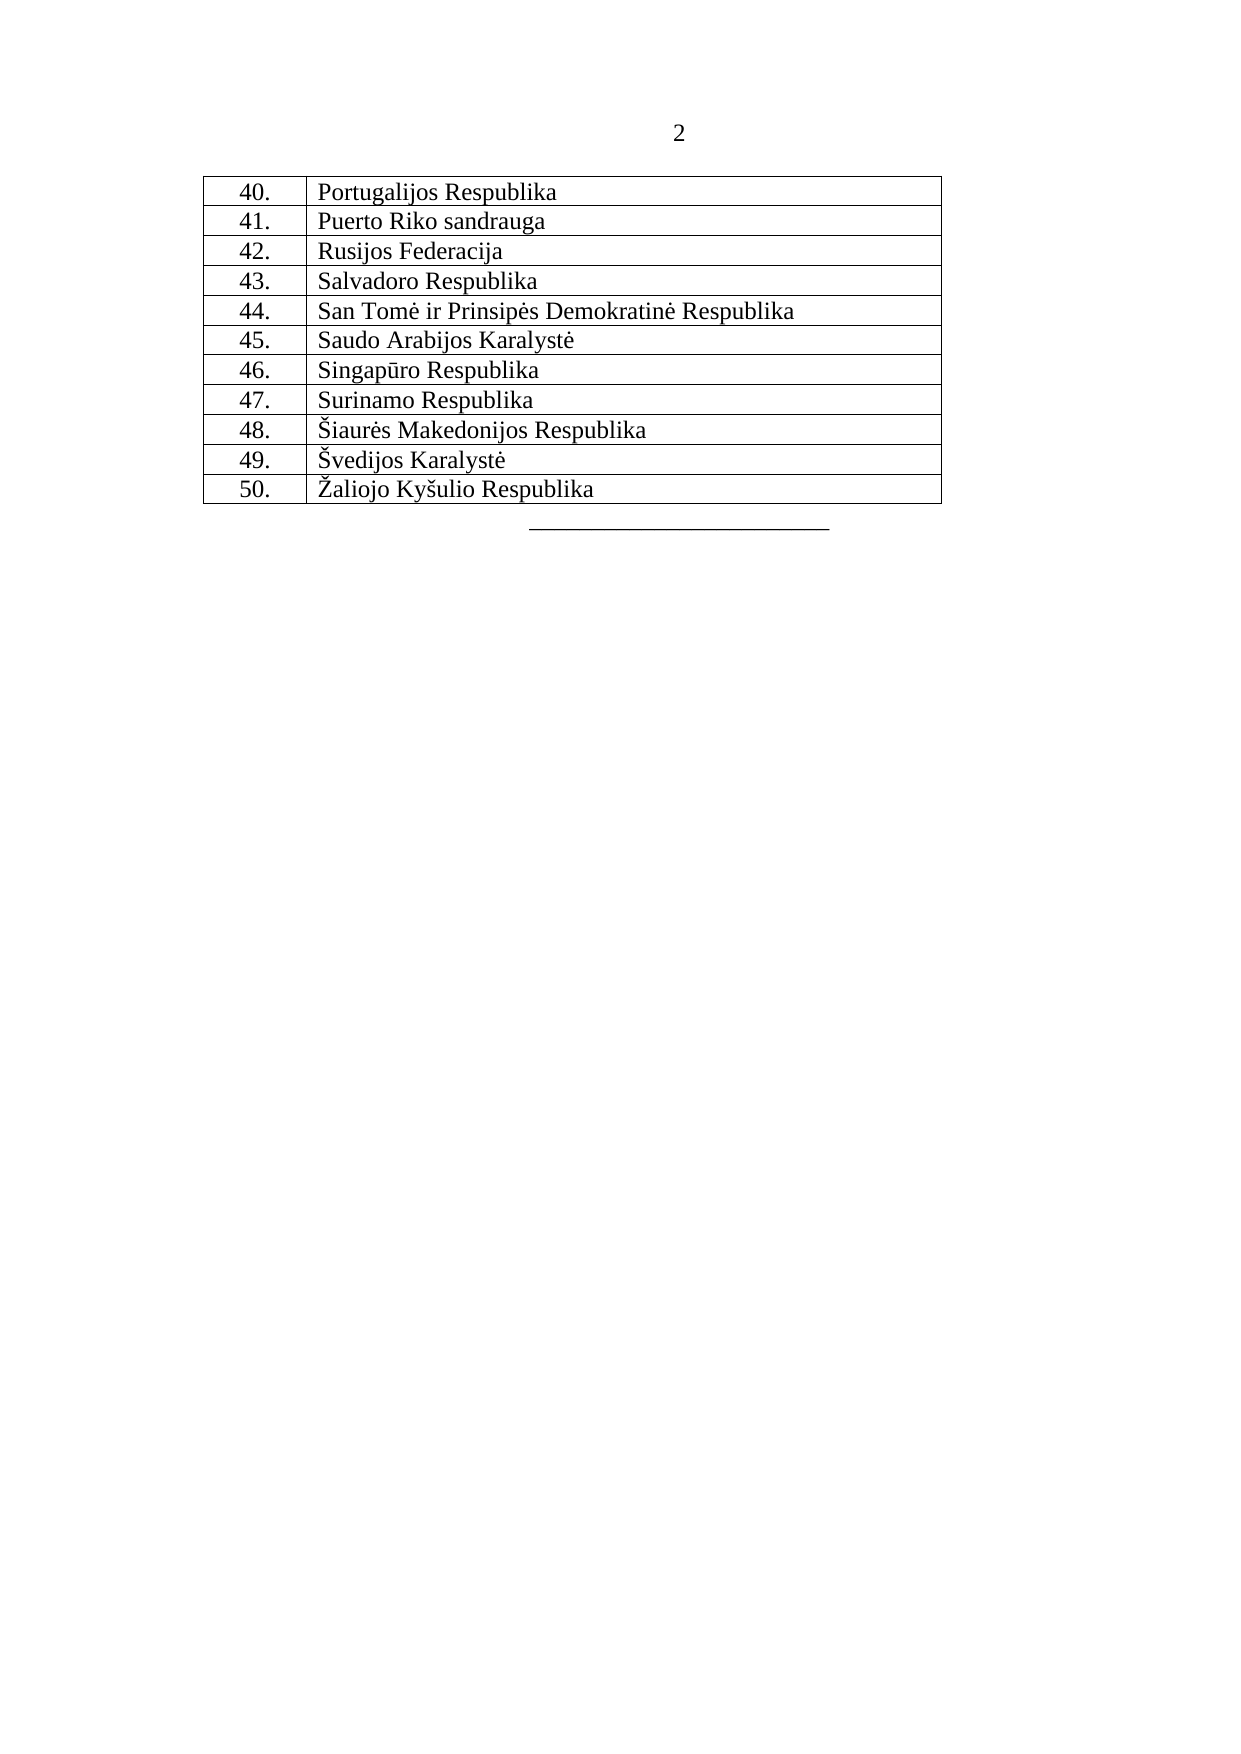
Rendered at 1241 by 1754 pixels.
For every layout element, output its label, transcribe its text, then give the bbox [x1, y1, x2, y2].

table_cell Šiaurės Makedonijos Respublika [307, 415, 941, 444]
table_cell Singapūro Respublika [307, 355, 941, 384]
table_cell Puerto Riko sandrauga [307, 206, 941, 235]
table_cell 40. [204, 177, 306, 205]
table_cell Švedijos Karalystė [307, 445, 941, 473]
table_cell 47. [204, 385, 306, 414]
table_cell Portugalijos Respublika [307, 177, 941, 205]
table_cell Žaliojo Kyšulio Respublika [307, 475, 941, 503]
table_cell 49. [204, 445, 306, 473]
table_cell 41. [204, 206, 306, 235]
text ________________________ [177, 504, 1181, 533]
table_cell 45. [204, 326, 306, 354]
table_cell 48. [204, 415, 306, 444]
table_cell San Tomė ir Prinsipės Demokratinė Respublika [307, 296, 941, 324]
table_cell 50. [204, 475, 306, 503]
table_cell Salvadoro Respublika [307, 266, 941, 295]
table_cell 43. [204, 266, 306, 295]
table_cell Saudo Arabijos Karalystė [307, 326, 941, 354]
table_cell 46. [204, 355, 306, 384]
table_cell Surinamo Respublika [307, 385, 941, 414]
table_cell Rusijos Federacija [307, 236, 941, 265]
table_cell 42. [204, 236, 306, 265]
table_cell 44. [204, 296, 306, 324]
